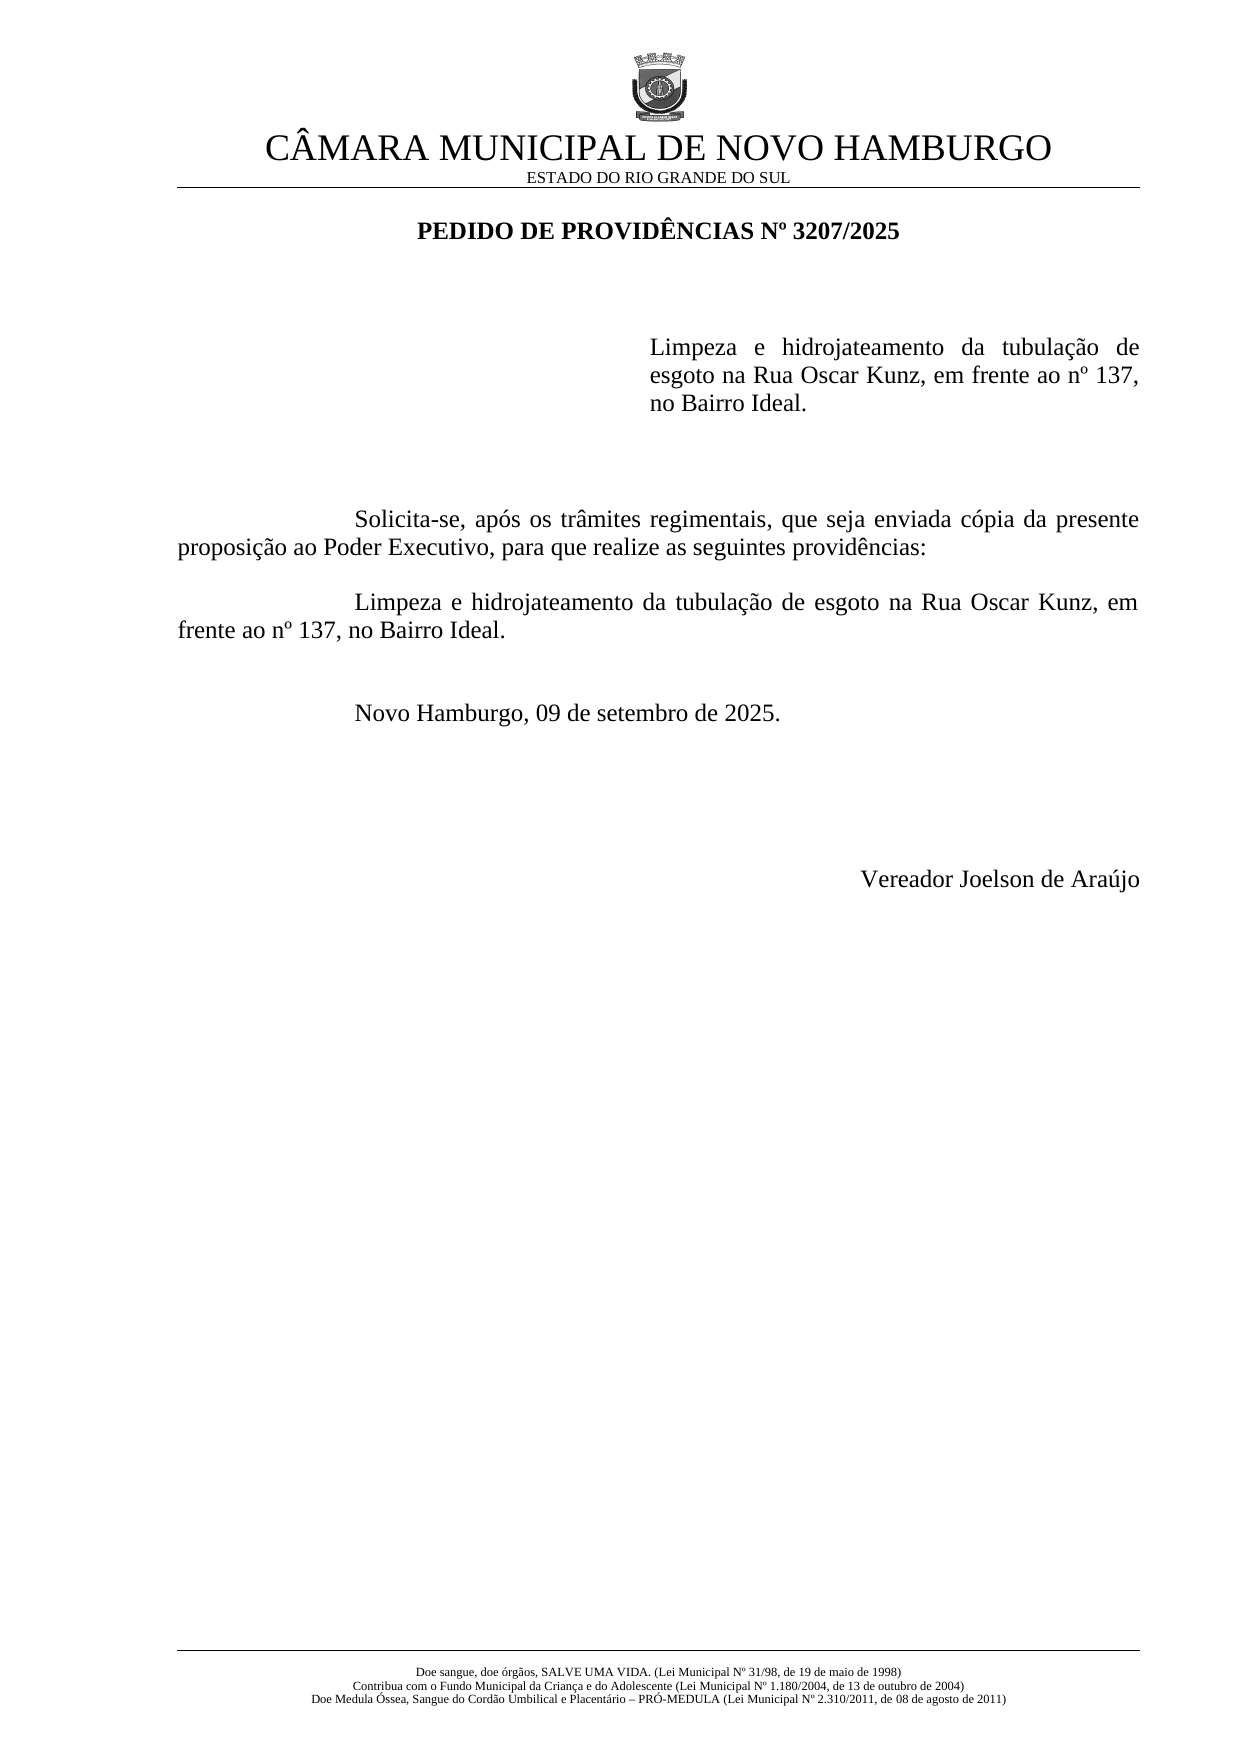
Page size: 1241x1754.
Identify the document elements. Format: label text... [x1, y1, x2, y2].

text PEDIDO DE PROVIDÊNCIAS Nº 3207/2025 [177, 217, 1140, 245]
text Limpeza e hidrojateamento da tubulação de esgoto na Rua Oscar Kunz, em frente ao nº 137, no Bairro Ideal. [649, 333, 1140, 417]
text Solicita-se, após os trâmites regimentais, que seja enviada cópia da presente proposição ao Poder Executivo, para que realize as seguintes providências: [177, 505, 1140, 561]
text Vereador Joelson de Araújo [177, 865, 1140, 893]
text Novo Hamburgo, 09 de setembro de 2025. [177, 699, 1140, 727]
text Limpeza e hidrojateamento da tubulação de esgoto na Rua Oscar Kunz, em frente ao nº 137, no Bairro Ideal. [177, 588, 1140, 644]
